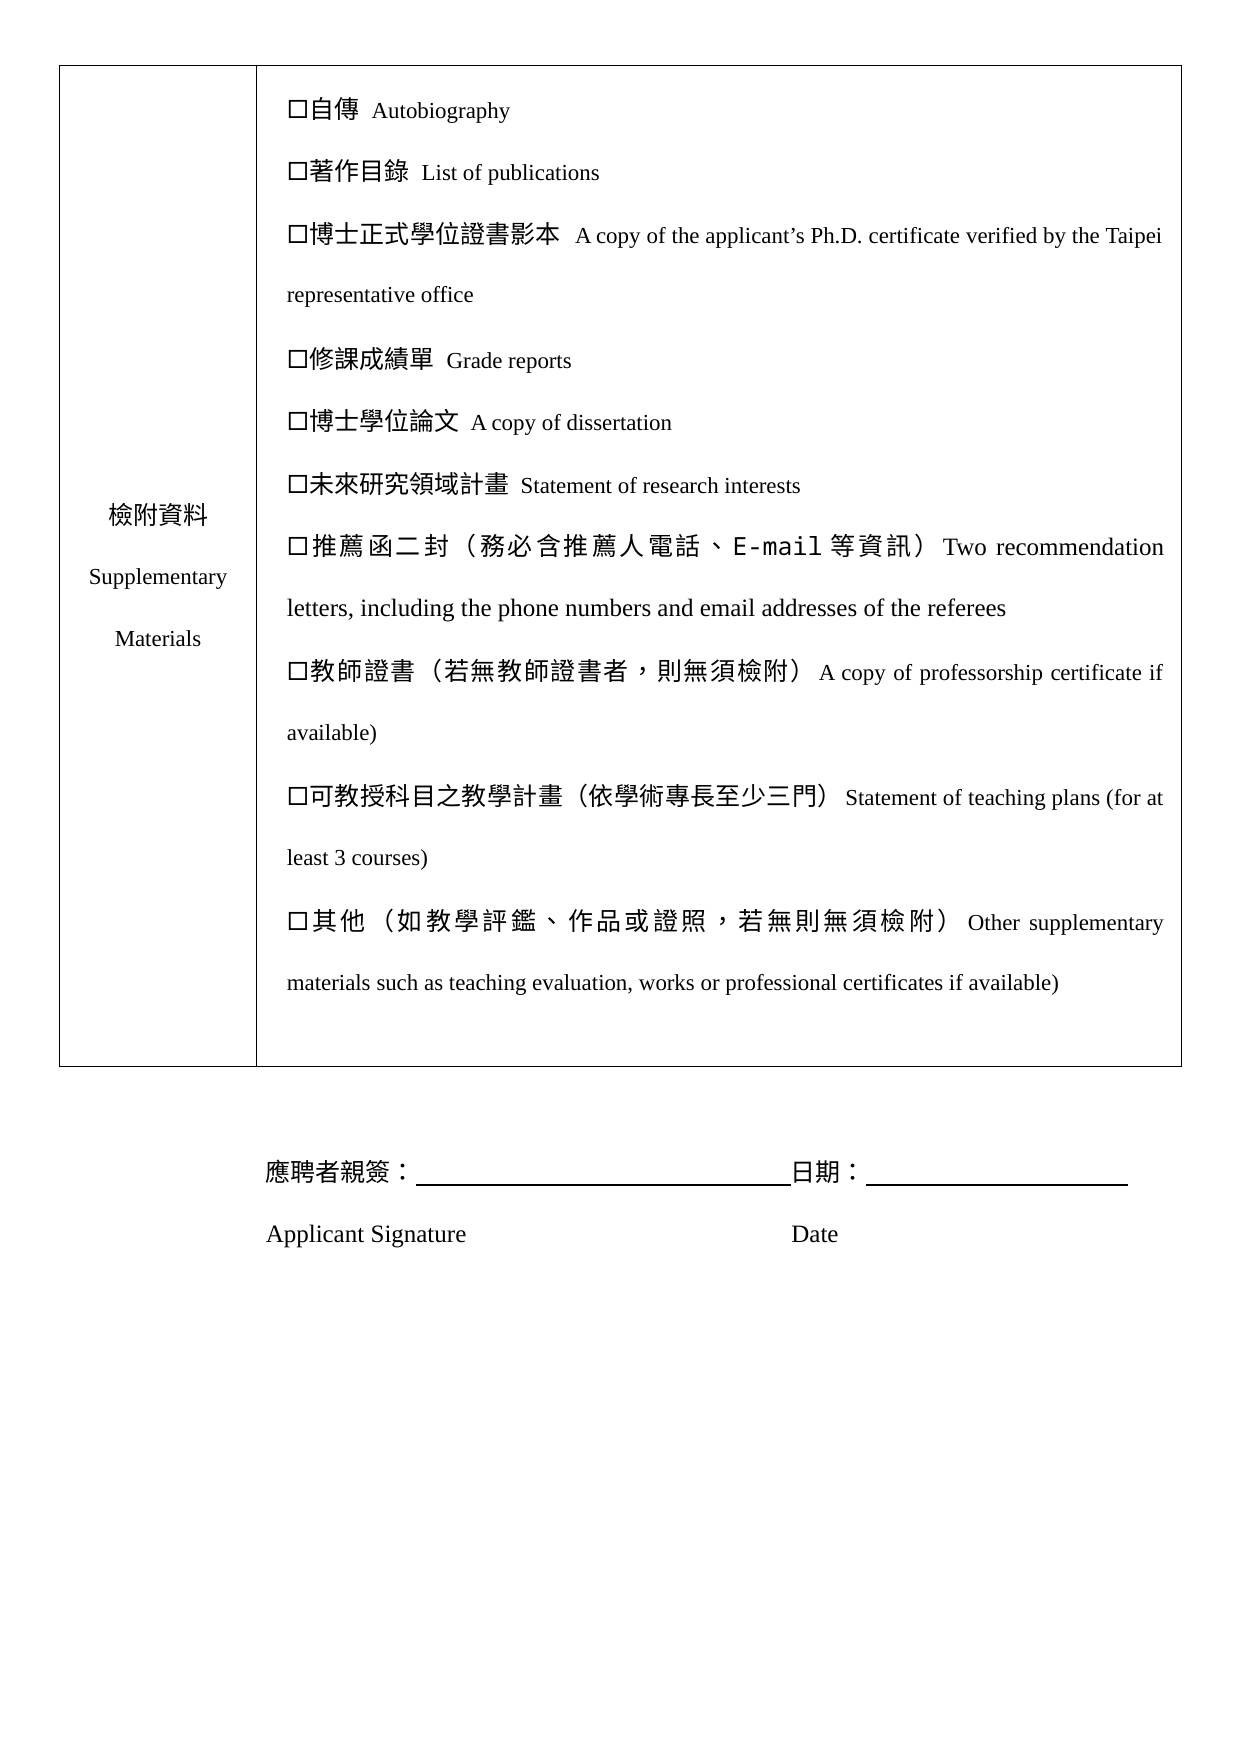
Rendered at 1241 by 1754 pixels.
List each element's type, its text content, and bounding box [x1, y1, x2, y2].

table_cell 修課成績單 Grade reports 博士學位論文 A copy of dissertation 未來研究領域計畫 Statement of research interests 推薦函二封（務必含推薦人電話、E-mail等資訊）Two recommendation letters, including the phone numbers and email addresses of the referees 教師證書（若無教師證書者，則無須檢附）A copy of professorship certificate if available) 可教授科目之教學計畫（依學術專長至少三門）Statement of teaching plans (for at least 3 courses) 其他（如教學評鑑、作品或證照，若無則無須檢附）Other supplementary materials such as teaching evaluation, works or professional certificates if available) [275, 316, 1175, 1003]
text Applicant Signature Date [89, 1192, 1152, 1254]
table_header 自傳 Autobiography 著作目錄 List of publications 博士正式學位證書影本 A copy of the applicant’s Ph.D. certificate verified by the Taipei representative office [275, 66, 1175, 316]
text 應聘者親簽： 日期： a [89, 1129, 1152, 1192]
table_cell [257, 66, 1181, 1066]
table_cell 檢附資料 Supplementary Materials [60, 66, 256, 1066]
